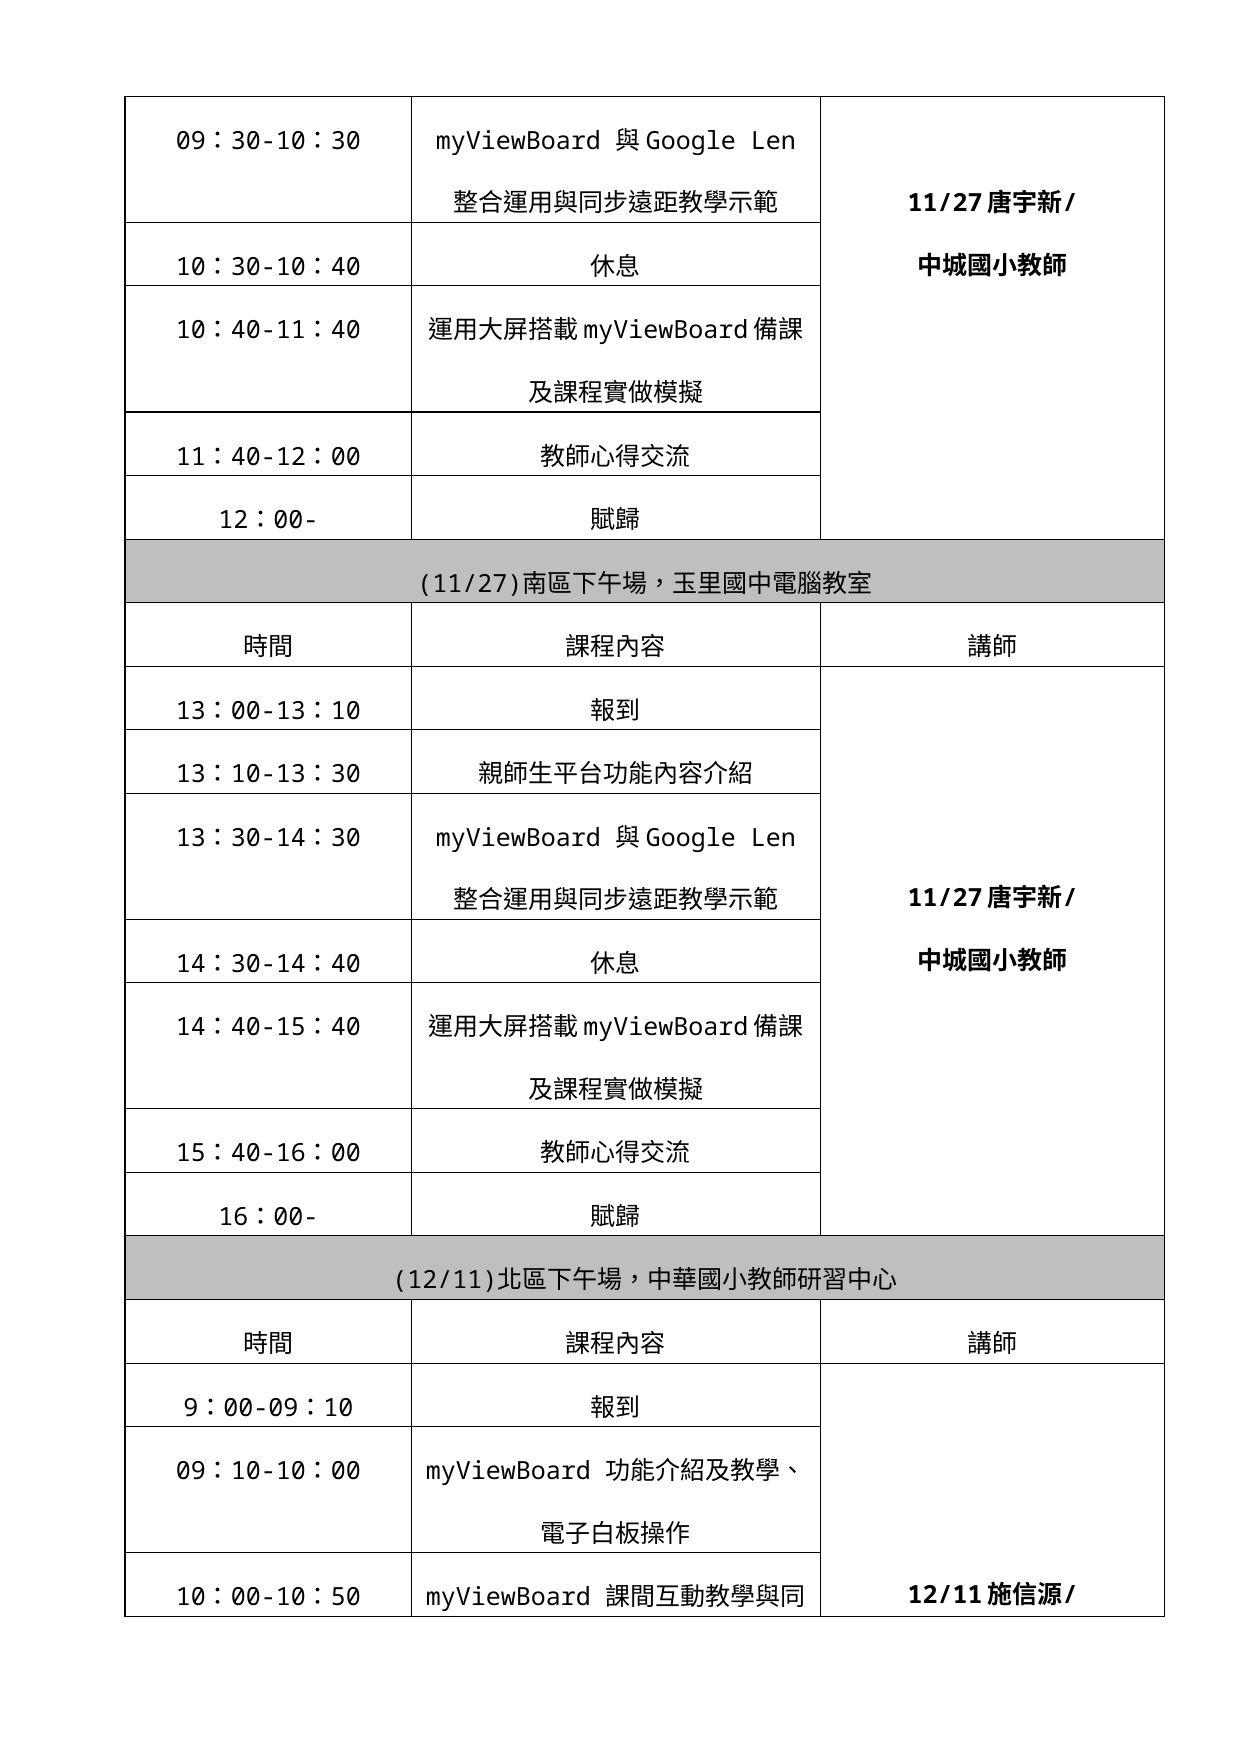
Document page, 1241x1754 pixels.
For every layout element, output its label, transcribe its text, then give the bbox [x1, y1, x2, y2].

table_cell 親師生平台功能內容介紹 [412, 730, 820, 793]
table_cell 時間 [126, 603, 411, 666]
table_cell 16：00- [126, 1173, 411, 1235]
table_cell 09：30-10：30 [126, 97, 411, 222]
table_cell 講師 [821, 603, 1164, 666]
table_cell 15：40-16：00 [126, 1109, 411, 1172]
table_cell 教師心得交流 [412, 413, 820, 475]
table_cell myViewBoard 功能介紹及教學、電子白板操作 [412, 1427, 820, 1552]
table_cell (11/27)南區下午場，玉里國中電腦教室 [126, 540, 1164, 602]
table_cell 10：40-11：40 [126, 286, 411, 411]
table_cell 休息 [412, 920, 820, 982]
table_cell 10：00-10：50 [126, 1553, 411, 1616]
table_cell 09：10-10：00 [126, 1427, 411, 1552]
table_cell myViewBoard 與Google Len整合運用與同步遠距教學示範 [412, 97, 820, 222]
table_cell myViewBoard 課間互動教學與同 [412, 1553, 820, 1616]
table_cell 講師 [821, 1300, 1164, 1362]
table_cell 運用大屏搭載myViewBoard備課及課程實做模擬 [412, 286, 820, 411]
table_cell 14：30-14：40 [126, 920, 411, 982]
table_cell 13：30-14：30 [126, 794, 411, 919]
table_cell 報到 [412, 667, 820, 729]
table_cell 14：40-15：40 [126, 983, 411, 1108]
table_cell 時間 [126, 1300, 411, 1362]
table_cell 課程內容 [412, 1300, 820, 1362]
table_cell 11/27唐宇新/ 中城國小教師 [821, 97, 1164, 538]
table_cell 11：40-12：00 [126, 413, 411, 475]
table_cell 11/27唐宇新/ 中城國小教師 [821, 667, 1164, 1235]
table_cell 9：00-09：10 [126, 1364, 411, 1426]
table_cell 報到 [412, 1364, 820, 1426]
table_cell 教師心得交流 [412, 1109, 820, 1172]
table_cell 12/11施信源/ [821, 1364, 1164, 1616]
table_cell 12：00- [126, 476, 411, 538]
table_cell 賦歸 [412, 1173, 820, 1235]
table_cell 13：00-13：10 [126, 667, 411, 729]
table_cell myViewBoard 與Google Len整合運用與同步遠距教學示範 [412, 794, 820, 919]
table_cell 運用大屏搭載myViewBoard備課及課程實做模擬 [412, 983, 820, 1108]
table_cell 課程內容 [412, 603, 820, 666]
table_cell 賦歸 [412, 476, 820, 538]
table_cell (12/11)北區下午場，中華國小教師研習中心 [126, 1236, 1164, 1299]
table_cell 10：30-10：40 [126, 223, 411, 285]
table_cell 13：10-13：30 [126, 730, 411, 793]
table_cell 休息 [412, 223, 820, 285]
